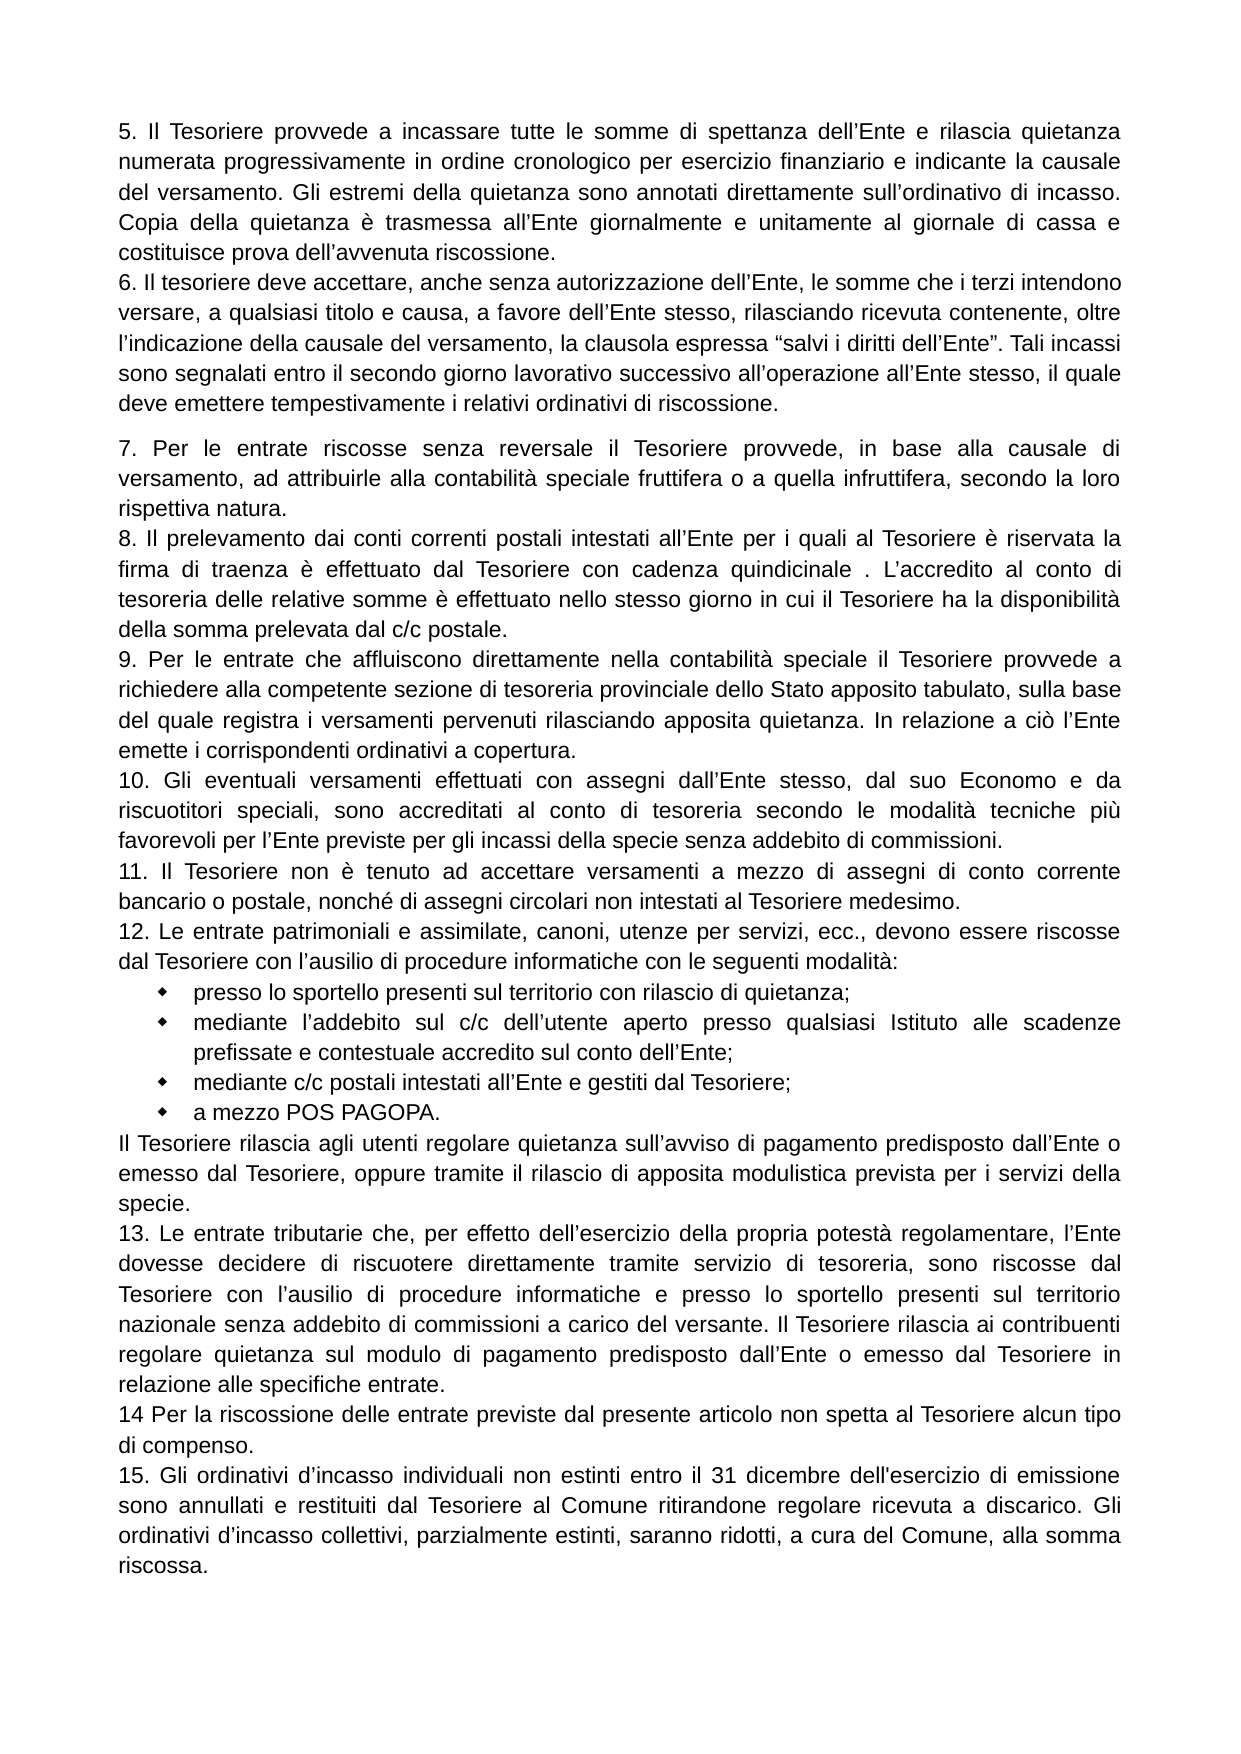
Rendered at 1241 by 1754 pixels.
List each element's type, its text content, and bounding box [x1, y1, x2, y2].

text 7. Per le entrate riscosse senza reversale il Tesoriere provvede, in base alla causale di versamento, ad attribuirle alla contabilità speciale fruttifera o a quella infruttifera, secondo la loro rispettiva natura. [118, 435, 1122, 522]
text 13. Le entrate tributarie che, per effetto dell’esercizio della propria potestà regolamentare, l’Ente dovesse decidere di riscuotere direttamente tramite servizio di tesoreria, sono riscosse dal Tesoriere con l’ausilio di procedure informatiche e presso lo sportello presenti sul territorio nazionale senza addebito di commissioni a carico del versante. Il Tesoriere rilascia ai contribuenti regolare quietanza sul modulo di pagamento predisposto dall’Ente o emesso dal Tesoriere in relazione alle specifiche entrate. [118, 1220, 1122, 1398]
list mediante c/c postali intestati all’Ente e gestiti dal Tesoriere; [156, 1069, 1122, 1096]
text 12. Le entrate patrimoniali e assimilate, canoni, utenze per servizi, ecc., devono essere riscosse dal Tesoriere con l’ausilio di procedure informatiche con le seguenti modalità: [118, 918, 1122, 975]
text 9. Per le entrate che affluiscono direttamente nella contabilità speciale il Tesoriere provvede a richiedere alla competente sezione di tesoreria provinciale dello Stato apposito tabulato, sulla base del quale registra i versamenti pervenuti rilasciando apposita quietanza. In relazione a ciò l’Ente emette i corrispondenti ordinativi a copertura. [118, 646, 1122, 763]
text 6. Il tesoriere deve accettare, anche senza autorizzazione dell’Ente, le somme che i terzi intendono versare, a qualsiasi titolo e causa, a favore dell’Ente stesso, rilasciando ricevuta contenente, oltre l’indicazione della causale del versamento, la clausola espressa “salvi i diritti dell’Ente”. Tali incassi sono segnalati entro il secondo giorno lavorativo successivo all’operazione all’Ente stesso, il quale deve emettere tempestivamente i relativi ordinativi di riscossione. [118, 269, 1122, 416]
list a mezzo POS PAGOPA. [156, 1099, 1122, 1126]
list presso lo sportello presenti sul territorio con rilascio di quietanza; [156, 978, 1122, 1005]
text 5. Il Tesoriere provvede a incassare tutte le somme di spettanza dell’Ente e rilascia quietanza numerata progressivamente in ordine cronologico per esercizio finanziario e indicante la causale del versamento. Gli estremi della quietanza sono annotati direttamente sull’ordinativo di incasso. Copia della quietanza è trasmessa all’Ente giornalmente e unitamente al giornale di cassa e costituisce prova dell’avvenuta riscossione. [118, 118, 1122, 265]
text 10. Gli eventuali versamenti effettuati con assegni dall’Ente stesso, dal suo Economo e da riscuotitori speciali, sono accreditati al conto di tesoreria secondo le modalità tecniche più favorevoli per l’Ente previste per gli incassi della specie senza addebito di commissioni. [118, 767, 1122, 854]
text 14 Per la riscossione delle entrate previste dal presente articolo non spetta al Tesoriere alcun tipo di compenso. [118, 1401, 1122, 1458]
text 11. Il Tesoriere non è tenuto ad accettare versamenti a mezzo di assegni di conto corrente bancario o postale, nonché di assegni circolari non intestati al Tesoriere medesimo. [118, 858, 1122, 914]
text Il Tesoriere rilascia agli utenti regolare quietanza sull’avviso di pagamento predisposto dall’Ente o emesso dal Tesoriere, oppure tramite il rilascio di apposita modulistica prevista per i servizi della specie. [118, 1129, 1122, 1216]
text 8. Il prelevamento dai conti correnti postali intestati all’Ente per i quali al Tesoriere è riservata la firma di traenza è effettuato dal Tesoriere con cadenza quindicinale . L’accredito al conto di tesoreria delle relative somme è effettuato nello stesso giorno in cui il Tesoriere ha la disponibilità della somma prelevata dal c/c postale. [118, 525, 1122, 642]
text 15. Gli ordinativi d’incasso individuali non estinti entro il 31 dicembre dell'esercizio di emissione sono annullati e restituiti dal Tesoriere al Comune ritirandone regolare ricevuta a discarico. Gli ordinativi d’incasso collettivi, parzialmente estinti, saranno ridotti, a cura del Comune, alla somma riscossa. [118, 1462, 1122, 1579]
list mediante l’addebito sul c/c dell’utente aperto presso qualsiasi Istituto alle scadenze prefissate e contestuale accredito sul conto dell’Ente; [156, 1009, 1122, 1065]
